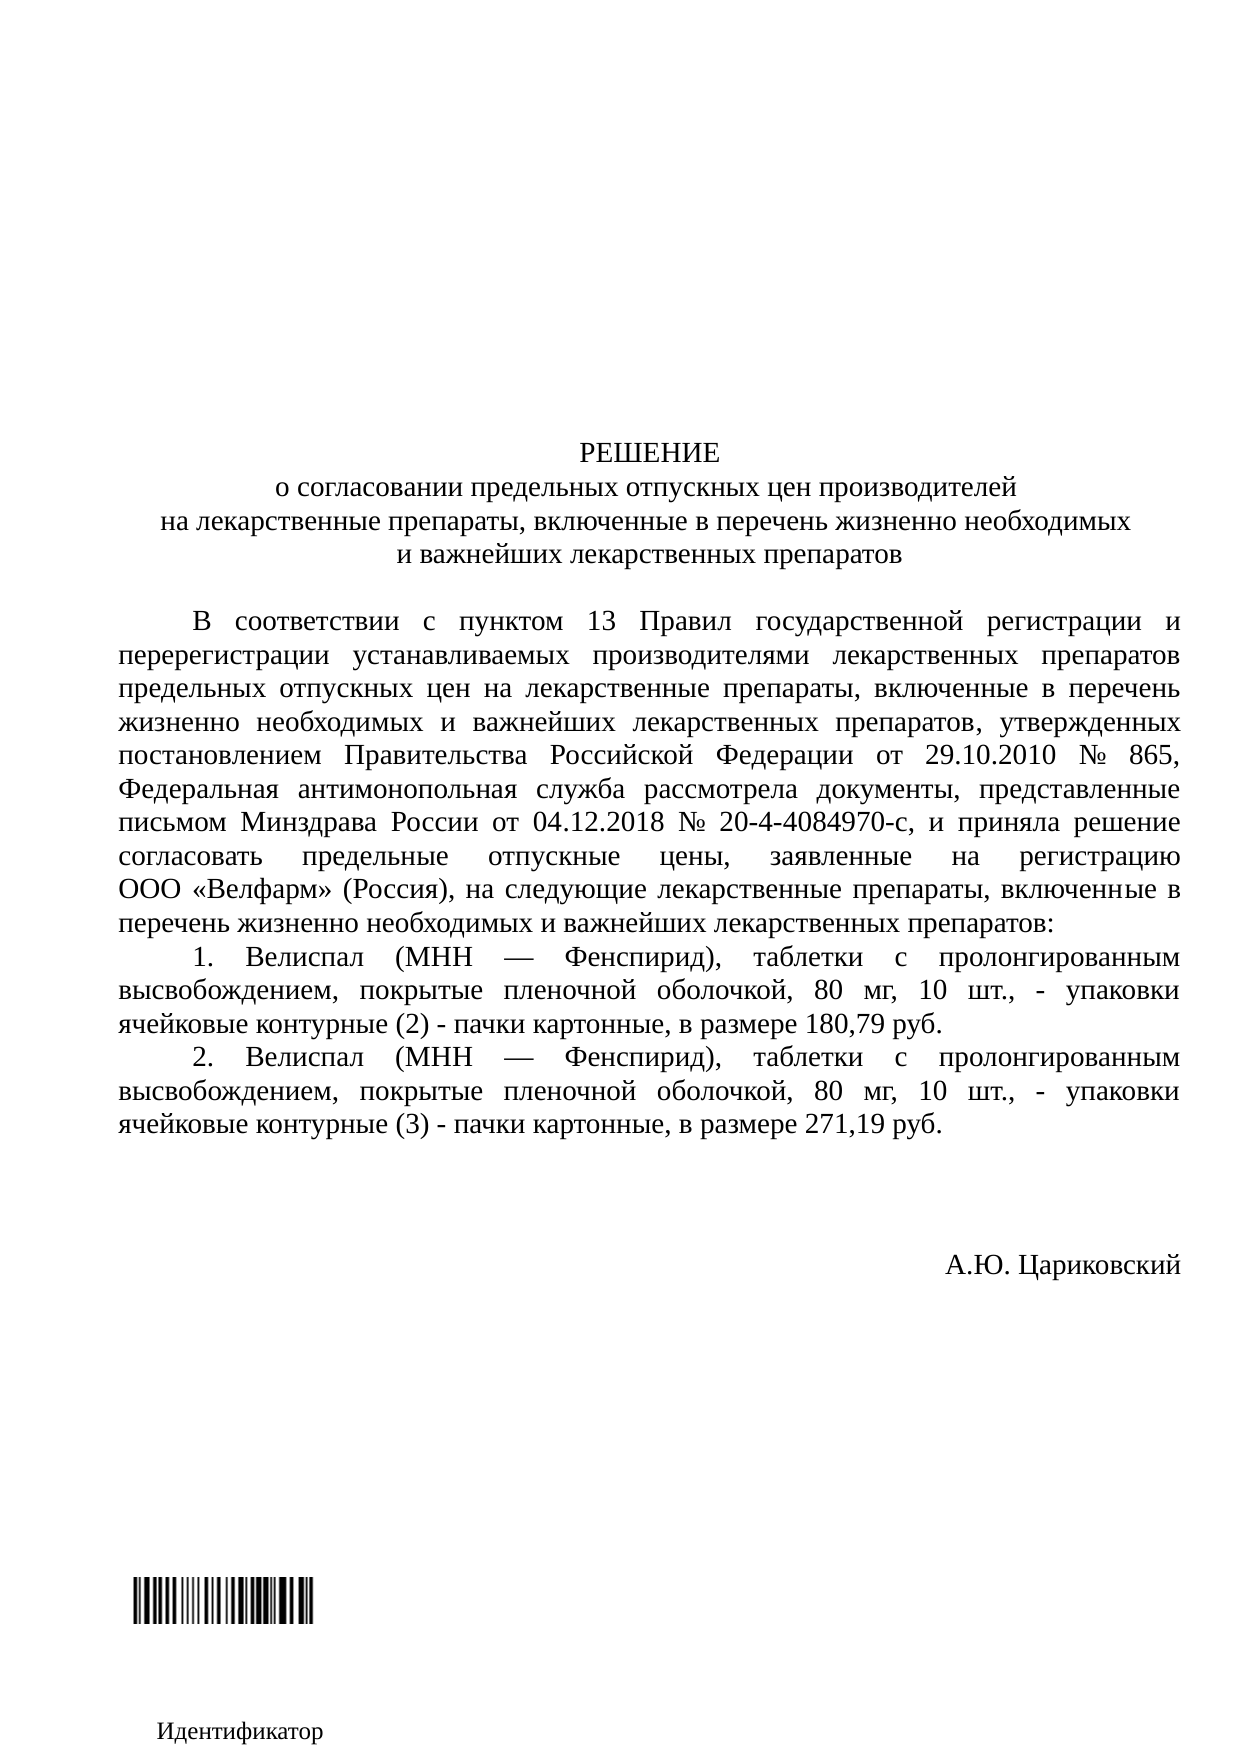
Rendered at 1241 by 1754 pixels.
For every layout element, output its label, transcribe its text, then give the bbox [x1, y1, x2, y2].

text 1. Велиспал (МНН — Фенспирид), таблетки с пролонгированным высвобождением, покрытые пленочной оболочкой, 80 мг, 10 шт., - упаковки ячейковые контурные (2) - пачки картонные, в размере 180,79 руб. [118, 939, 1181, 1039]
text В соответствии с пунктом 13 Правил государственной регистрации и перерегистрации устанавливаемых производителями лекарственных препаратов предельных отпускных цен на лекарственные препараты, включенные в перечень жизненно необходимых и важнейших лекарственных препаратов, утвержденных постановлением Правительства Российской Федерации от 29.10.2010 № 865, Федеральная антимонопольная служба рассмотрела документы, представленные письмом Минздрава России от 04.12.2018 № 20-4-4084970-с, и приняла решение согласовать предельные отпускные цены, заявленные на регистрацию ООО «Велфарм» (Россия), на следующие лекарственные препараты, включенные в перечень жизненно необходимых и важнейших лекарственных препаратов: [118, 603, 1181, 939]
text А.Ю. Цариковский [118, 1247, 1181, 1280]
text на лекарственные препараты, включенные в перечень жизненно необходимых [118, 503, 1181, 536]
text РЕШЕНИЕ [118, 436, 1181, 469]
text 2. Велиспал (МНН — Фенспирид), таблетки с пролонгированным высвобождением, покрытые пленочной оболочкой, 80 мг, 10 шт., - упаковки ячейковые контурные (3) - пачки картонные, в размере 271,19 руб. [118, 1039, 1181, 1140]
picture [118, 1577, 331, 1624]
text и важнейших лекарственных препаратов [118, 536, 1181, 570]
text о согласовании предельных отпускных цен производителей [118, 469, 1181, 503]
